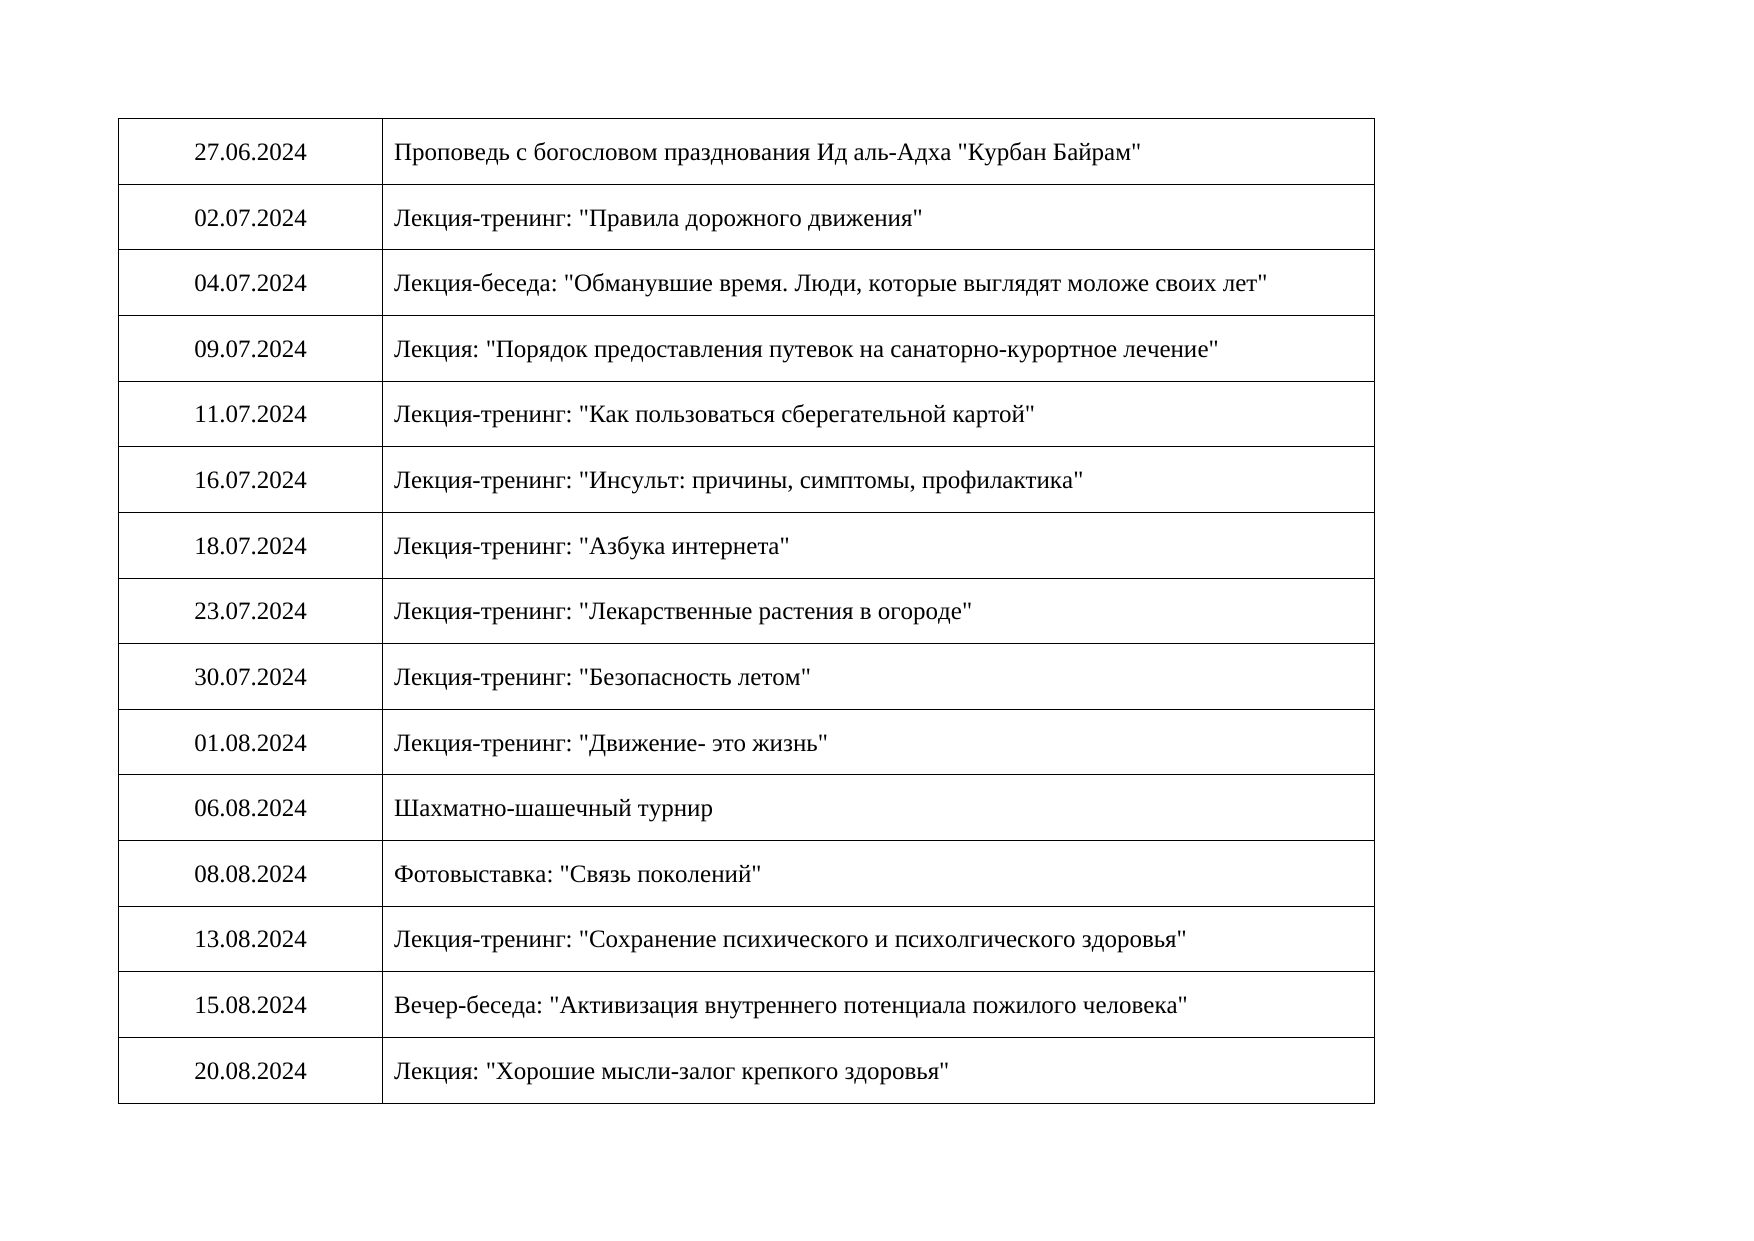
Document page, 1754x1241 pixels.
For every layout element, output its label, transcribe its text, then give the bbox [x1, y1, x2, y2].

table_cell 30.07.2024 [119, 644, 382, 709]
table_cell 18.07.2024 [119, 513, 382, 577]
table_cell 04.07.2024 [119, 250, 382, 315]
table_cell 02.07.2024 [119, 185, 382, 249]
table_cell 11.07.2024 [119, 382, 382, 446]
table_cell 06.08.2024 [119, 775, 382, 840]
table_cell 16.07.2024 [119, 447, 382, 512]
table_cell Лекция: "Порядок предоставления путевок на санаторно-курортное лечение" [383, 316, 1374, 381]
table_cell 09.07.2024 [119, 316, 382, 381]
table_cell Лекция-тренинг: "Азбука интернета" [383, 513, 1374, 577]
table_cell 23.07.2024 [119, 579, 382, 643]
table_cell Вечер-беседа: "Активизация внутреннего потенциала пожилого человека" [383, 972, 1374, 1037]
table_cell 01.08.2024 [119, 710, 382, 774]
table_cell Лекция-беседа: "Обманувшие время. Люди, которые выглядят моложе своих лет" [383, 250, 1374, 315]
table_cell Лекция-тренинг: "Как пользоваться сберегательной картой" [383, 382, 1374, 446]
table_cell Лекция-тренинг: "Лекарственные растения в огороде" [383, 579, 1374, 643]
table_cell Лекция-тренинг: "Правила дорожного движения" [383, 185, 1374, 249]
table_cell 08.08.2024 [119, 841, 382, 906]
table_cell 13.08.2024 [119, 907, 382, 971]
table_cell Лекция: "Хорошие мысли-залог крепкого здоровья" [383, 1038, 1374, 1102]
table_cell Проповедь с богословом празднования Ид аль-Адха "Курбан Байрам" [383, 119, 1374, 184]
table_cell 15.08.2024 [119, 972, 382, 1037]
table_cell Фотовыставка: "Связь поколений" [383, 841, 1374, 906]
table_cell Лекция-тренинг: "Сохранение психического и психолгического здоровья" [383, 907, 1374, 971]
table_cell 20.08.2024 [119, 1038, 382, 1102]
table_cell Лекция-тренинг: "Инсульт: причины, симптомы, профилактика" [383, 447, 1374, 512]
table_cell Лекция-тренинг: "Безопасность летом" [383, 644, 1374, 709]
table_cell Шахматно-шашечный турнир [383, 775, 1374, 840]
table_cell Лекция-тренинг: "Движение- это жизнь" [383, 710, 1374, 774]
table_cell 27.06.2024 [119, 119, 382, 184]
